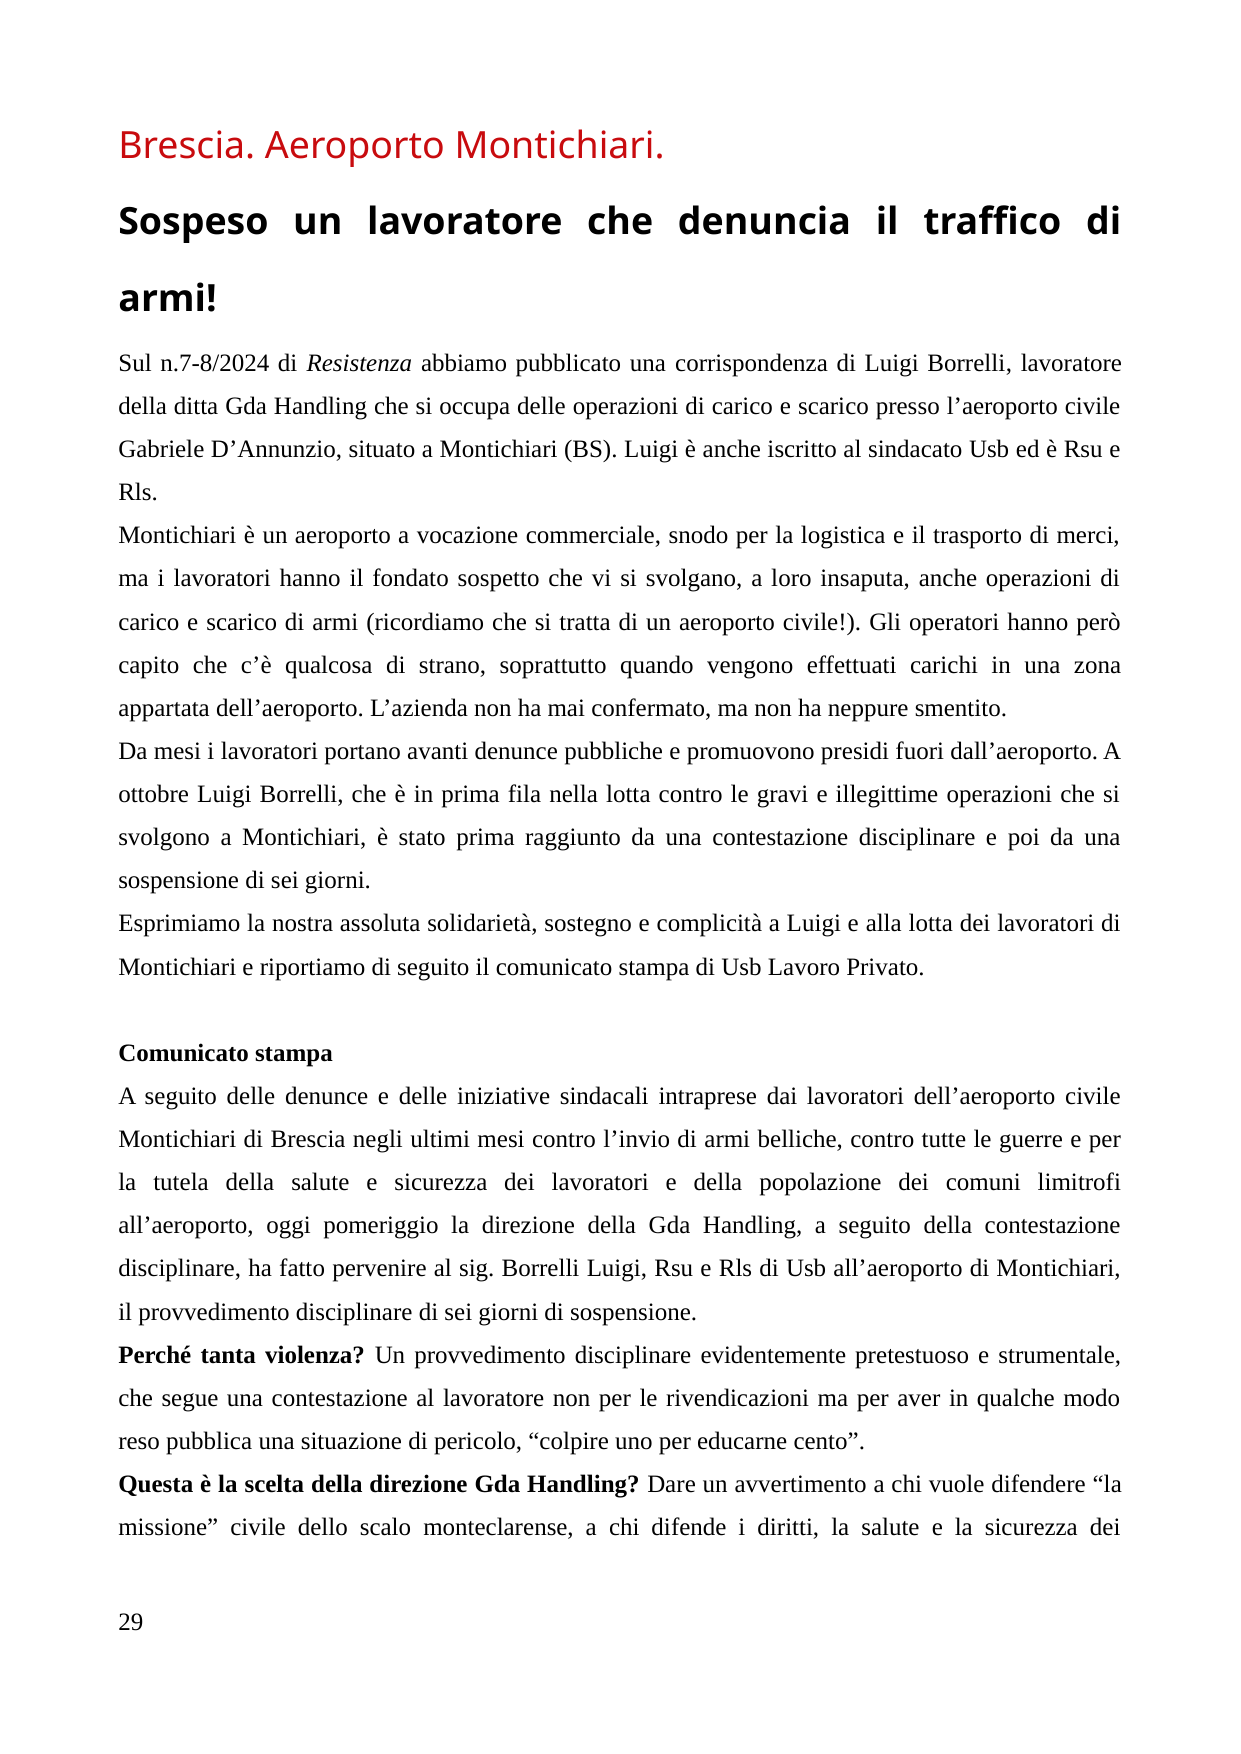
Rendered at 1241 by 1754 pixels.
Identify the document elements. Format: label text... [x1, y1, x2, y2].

text Questa è la scelta della direzione Gda Handling? Dare un avvertimento a chi vuole difendere “la missione” civile dello scalo monteclarense, a chi difende i diritti, la salute e la sicurezza dei [118, 1469, 1122, 1541]
text Sospeso un lavoratore che denuncia il traffico di armi! [118, 195, 1122, 322]
text Montichiari è un aeroporto a vocazione commerciale, snodo per la logistica e il trasporto di merci, ma i lavoratori hanno il fondato sospetto che vi si svolgano, a loro insaputa, anche operazioni di carico e scarico di armi (ricordiamo che si tratta di un aeroporto civile!). Gli operatori hanno però capito che c’è qualcosa di strano, soprattutto quando vengono effettuati carichi in una zona appartata dell’aeroporto. L’azienda non ha mai confermato, ma non ha neppure smentito. [118, 520, 1122, 722]
text Esprimiamo la nostra assoluta solidarietà, sostegno e complicità a Luigi e alla lotta dei lavoratori di Montichiari e riportiamo di seguito il comunicato stampa di Usb Lavoro Privato. [118, 908, 1122, 980]
text Perché tanta violenza? Un provvedimento disciplinare evidentemente pretestuoso e strumentale, che segue una contestazione al lavoratore non per le rivendicazioni ma per aver in qualche modo reso pubblica una situazione di pericolo, “colpire uno per educarne cento”. [118, 1340, 1122, 1455]
text A seguito delle denunce e delle iniziative sindacali intraprese dai lavoratori dell’aeroporto civile Montichiari di Brescia negli ultimi mesi contro l’invio di armi belliche, contro tutte le guerre e per la tutela della salute e sicurezza dei lavoratori e della popolazione dei comuni limitrofi all’aeroporto, oggi pomeriggio la direzione della Gda Handling, a seguito della contestazione disciplinare, ha fatto pervenire al sig. Borrelli Luigi, Rsu e Rls di Usb all’aeroporto di Montichiari, il provvedimento disciplinare di sei giorni di sospensione. [118, 1081, 1122, 1325]
text Sul n.7-8/2024 di Resistenza abbiamo pubblicato una corrispondenza di Luigi Borrelli, lavoratore della ditta Gda Handling che si occupa delle operazioni di carico e scarico presso l’aeroporto civile Gabriele D’Annunzio, situato a Montichiari (BS). Luigi è anche iscritto al sindacato Usb ed è Rsu e Rls. [118, 348, 1122, 506]
text Da mesi i lavoratori portano avanti denunce pubbliche e promuovono presidi fuori dall’aeroporto. A ottobre Luigi Borrelli, che è in prima fila nella lotta contro le gravi e illegittime operazioni che si svolgono a Montichiari, è stato prima raggiunto da una contestazione disciplinare e poi da una sospensione di sei giorni. [118, 736, 1122, 894]
text Brescia. Aeroporto Montichiari. [118, 118, 1122, 169]
text Comunicato stampa [118, 1038, 1122, 1067]
